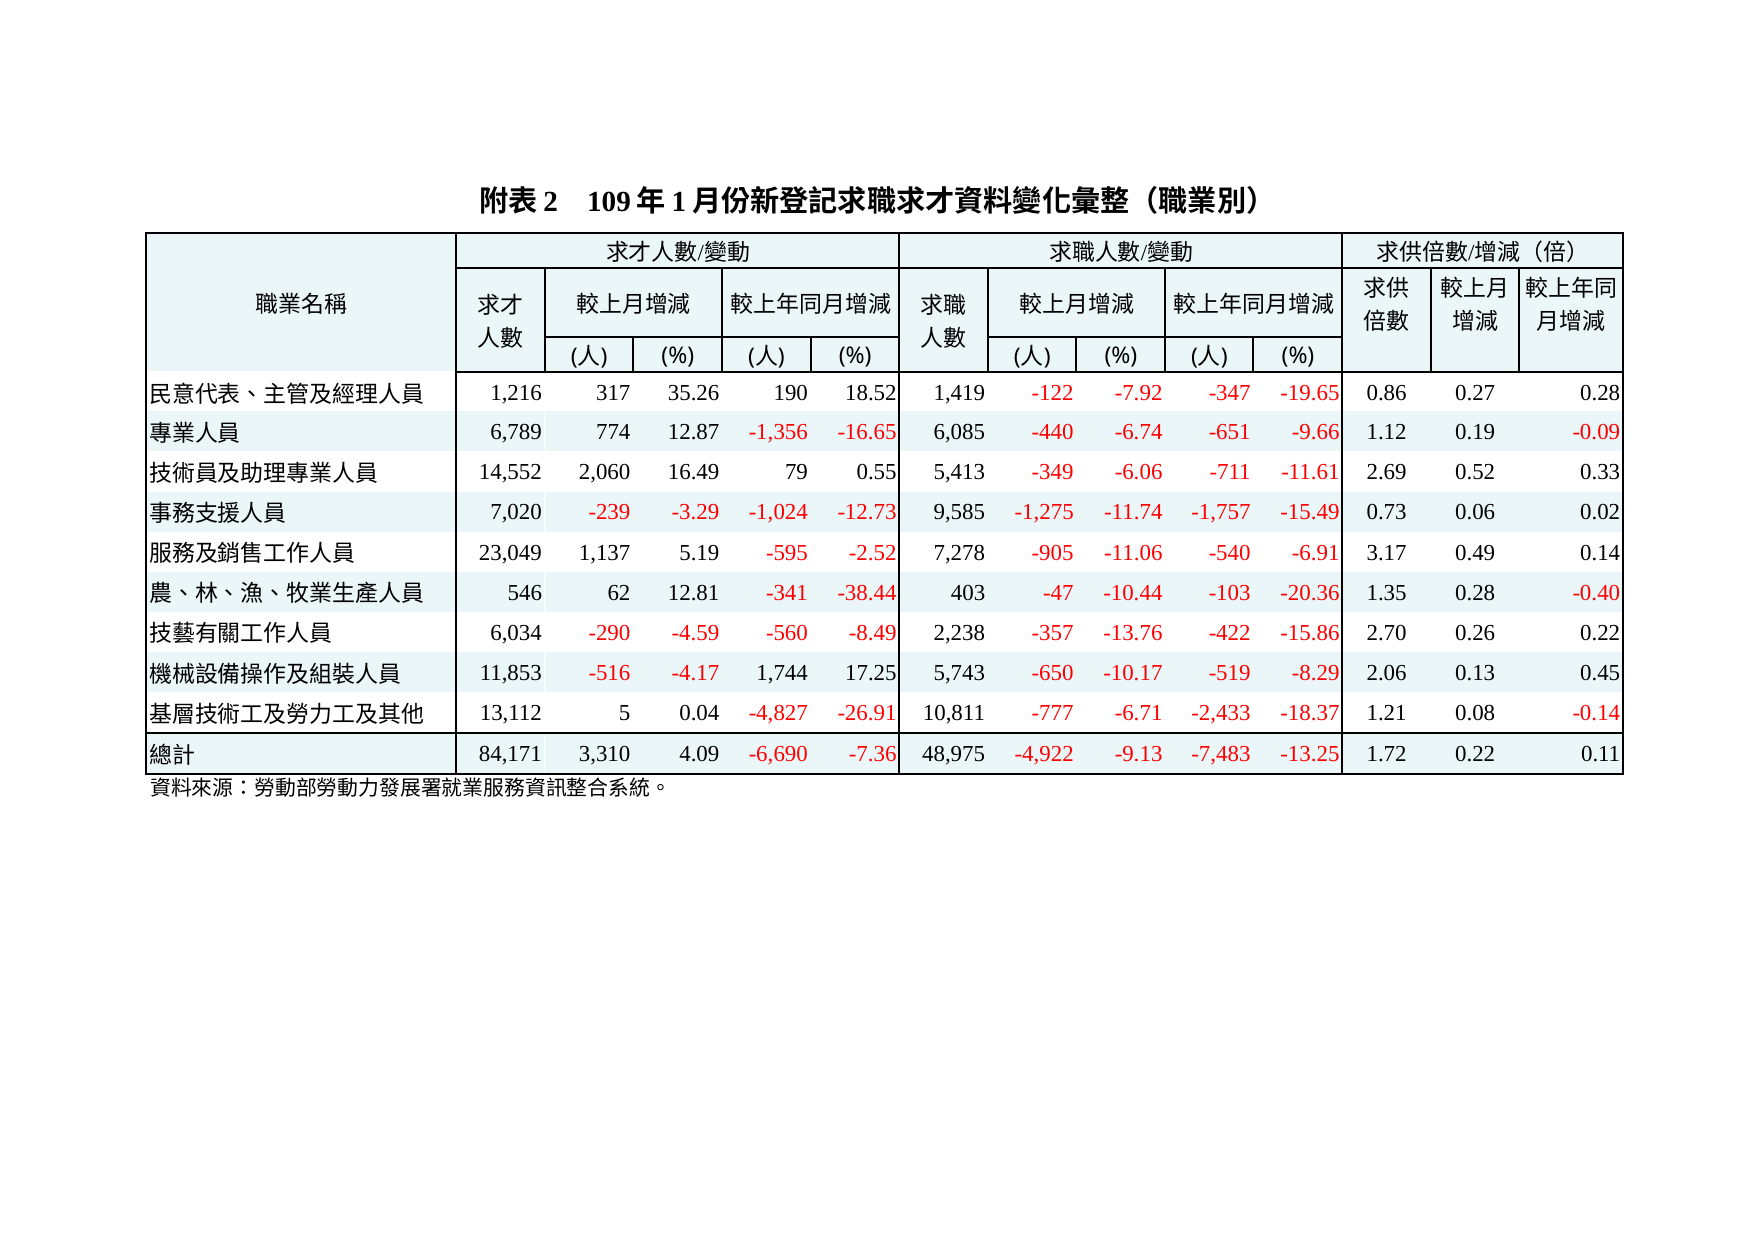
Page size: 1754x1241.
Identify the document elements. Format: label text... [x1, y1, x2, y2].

table_cell 84,171 [457, 734, 544, 773]
table_cell 0.45 [1519, 652, 1622, 692]
table_cell -15.86 [1253, 612, 1341, 652]
table_cell 14,552 [457, 451, 544, 492]
table_cell -290 [545, 612, 633, 652]
table_cell 0.22 [1431, 734, 1519, 773]
table_cell 0.11 [1519, 734, 1622, 773]
table_cell -239 [545, 492, 633, 532]
table_cell 0.02 [1519, 492, 1622, 532]
table_cell 總計 [147, 734, 455, 773]
table_header 求才人數/變動 [457, 234, 898, 267]
table_cell (人) [989, 338, 1075, 371]
table_cell 0.33 [1519, 451, 1622, 492]
table_cell 403 [900, 572, 988, 612]
table_cell 4.09 [633, 734, 722, 773]
table_cell 12.87 [633, 411, 722, 451]
table_cell (人) [1166, 338, 1252, 371]
table_cell -1,275 [988, 492, 1076, 532]
table_cell 0.14 [1519, 532, 1622, 572]
table_cell 0.04 [633, 692, 722, 732]
table_cell -11.61 [1253, 451, 1341, 492]
table_cell -11.74 [1076, 492, 1165, 532]
table_cell -0.40 [1519, 572, 1622, 612]
table_cell -9.66 [1253, 411, 1341, 451]
table_cell 0.26 [1431, 612, 1519, 652]
table_cell -1,024 [722, 492, 811, 532]
table_cell 1,216 [457, 373, 544, 411]
table_cell (人) [723, 338, 810, 371]
table_cell 6,085 [900, 411, 988, 451]
table_cell -15.49 [1253, 492, 1341, 532]
table_cell [1432, 336, 1518, 371]
table_cell -0.14 [1519, 692, 1622, 732]
table_cell 0.86 [1343, 373, 1431, 411]
table_cell -8.29 [1253, 652, 1341, 692]
table_header 職業名稱 [147, 234, 455, 371]
table_cell 23,049 [457, 532, 544, 572]
table_cell -12.73 [811, 492, 898, 532]
table_cell 1.72 [1343, 734, 1431, 773]
table_cell -651 [1165, 411, 1253, 451]
table_cell 12.81 [633, 572, 722, 612]
table_cell -47 [988, 572, 1076, 612]
table_cell 11,853 [457, 652, 544, 692]
table_cell 求才 人數 [457, 269, 544, 371]
table_cell -6.71 [1076, 692, 1165, 732]
table_cell -26.91 [811, 692, 898, 732]
table_cell 較上月 增減 [1432, 269, 1518, 336]
table_cell 2.70 [1343, 612, 1431, 652]
table_cell -13.25 [1253, 734, 1341, 773]
table_cell 機械設備操作及組裝人員 [147, 652, 455, 692]
table_cell 16.49 [633, 451, 722, 492]
table_cell 較上月增減 [546, 269, 721, 336]
table_cell 0.08 [1431, 692, 1519, 732]
table_cell -349 [988, 451, 1076, 492]
table_cell (人) [546, 338, 632, 371]
table_cell 546 [457, 572, 544, 612]
table_cell -13.76 [1076, 612, 1165, 652]
table_cell 較上年同月增減 [723, 269, 898, 336]
table_cell -4.17 [633, 652, 722, 692]
table_cell (%) [1077, 338, 1164, 371]
table_cell -38.44 [811, 572, 898, 612]
table_cell -560 [722, 612, 811, 652]
table_cell 6,034 [457, 612, 544, 652]
table_cell -18.37 [1253, 692, 1341, 732]
table_cell -2,433 [1165, 692, 1253, 732]
table_cell -4,827 [722, 692, 811, 732]
table_cell 62 [545, 572, 633, 612]
table_cell 0.28 [1519, 373, 1622, 411]
table_cell -357 [988, 612, 1076, 652]
table_cell 民意代表、主管及經理人員 [147, 371, 455, 411]
table_cell -9.13 [1076, 734, 1165, 773]
table_cell -0.09 [1519, 411, 1622, 451]
table_cell 基層技術工及勞力工及其他 [147, 692, 455, 732]
table_cell 3.17 [1343, 532, 1431, 572]
table_cell (%) [812, 338, 898, 371]
table_cell -19.65 [1253, 373, 1341, 411]
table_cell 較上月增減 [989, 269, 1164, 336]
table_cell 5,743 [900, 652, 988, 692]
table_cell -595 [722, 532, 811, 572]
table_cell [1520, 336, 1622, 371]
table_cell 較上年同月增減 [1520, 269, 1622, 336]
table_cell -7.36 [811, 734, 898, 773]
table_cell 9,585 [900, 492, 988, 532]
table_cell -905 [988, 532, 1076, 572]
table_cell 1,137 [545, 532, 633, 572]
table_cell 事務支援人員 [147, 492, 455, 532]
table_cell 2.06 [1343, 652, 1431, 692]
table_cell 7,020 [457, 492, 544, 532]
table_cell 317 [545, 373, 633, 411]
table_cell -103 [1165, 572, 1253, 612]
table_cell 0.55 [811, 451, 898, 492]
table_cell -16.65 [811, 411, 898, 451]
table_cell [1343, 336, 1430, 371]
table_cell 5,413 [900, 451, 988, 492]
table_cell -422 [1165, 612, 1253, 652]
table_cell 10,811 [900, 692, 988, 732]
table_cell 服務及銷售工作人員 [147, 532, 455, 572]
table_cell 48,975 [900, 734, 988, 773]
table_cell (%) [634, 338, 721, 371]
table_cell -8.49 [811, 612, 898, 652]
table_cell 0.27 [1431, 373, 1519, 411]
text 資料來源：勞動部勞動力發展署就業服務資訊整合系統。 [150, 775, 1604, 800]
table_cell 0.49 [1431, 532, 1519, 572]
table_cell -711 [1165, 451, 1253, 492]
table_cell -3.29 [633, 492, 722, 532]
table_cell 7,278 [900, 532, 988, 572]
table_cell -6.91 [1253, 532, 1341, 572]
table_cell 2.69 [1343, 451, 1431, 492]
table_cell 求職 人數 [900, 269, 987, 371]
table_cell 求供 倍數 [1343, 269, 1430, 336]
table_cell -650 [988, 652, 1076, 692]
table_cell 2,060 [545, 451, 633, 492]
table_cell 5 [545, 692, 633, 732]
table_cell -4,922 [988, 734, 1076, 773]
table_cell -11.06 [1076, 532, 1165, 572]
table_cell -6.06 [1076, 451, 1165, 492]
table_cell 0.06 [1431, 492, 1519, 532]
table_cell 1.12 [1343, 411, 1431, 451]
table_cell 2,238 [900, 612, 988, 652]
table_cell 1,744 [722, 652, 811, 692]
table_cell 13,112 [457, 692, 544, 732]
table_cell 0.28 [1431, 572, 1519, 612]
table_cell -6,690 [722, 734, 811, 773]
table_cell 農、林、漁、牧業生產人員 [147, 572, 455, 612]
table_cell -4.59 [633, 612, 722, 652]
table_cell -7,483 [1165, 734, 1253, 773]
table_cell 6,789 [457, 411, 544, 451]
table_cell -777 [988, 692, 1076, 732]
table_cell 190 [722, 373, 811, 411]
table_cell 0.22 [1519, 612, 1622, 652]
table_cell -1,356 [722, 411, 811, 451]
table_cell 技藝有關工作人員 [147, 612, 455, 652]
table_header 求供倍數/增減（倍） [1343, 234, 1622, 267]
table_cell -516 [545, 652, 633, 692]
table_cell -1,757 [1165, 492, 1253, 532]
table_cell -341 [722, 572, 811, 612]
table_cell 1,419 [900, 373, 988, 411]
table_cell 技術員及助理專業人員 [147, 451, 455, 492]
table_cell 18.52 [811, 373, 898, 411]
table_cell 35.26 [633, 373, 722, 411]
table_cell 774 [545, 411, 633, 451]
table_cell 3,310 [545, 734, 633, 773]
table_cell 0.73 [1343, 492, 1431, 532]
table_cell 17.25 [811, 652, 898, 692]
table_cell -6.74 [1076, 411, 1165, 451]
table_cell 1.35 [1343, 572, 1431, 612]
table_cell -519 [1165, 652, 1253, 692]
table_cell 0.52 [1431, 451, 1519, 492]
table_cell 5.19 [633, 532, 722, 572]
table_cell -440 [988, 411, 1076, 451]
table_cell -540 [1165, 532, 1253, 572]
table_cell 0.19 [1431, 411, 1519, 451]
table_cell -2.52 [811, 532, 898, 572]
table_cell 0.13 [1431, 652, 1519, 692]
table_cell -10.44 [1076, 572, 1165, 612]
table_cell -7.92 [1076, 373, 1165, 411]
table_cell 79 [722, 451, 811, 492]
table_cell -20.36 [1253, 572, 1341, 612]
table_header 求職人數/變動 [900, 234, 1341, 267]
table_cell 1.21 [1343, 692, 1431, 732]
table_cell (%) [1254, 338, 1341, 371]
table_cell -10.17 [1076, 652, 1165, 692]
text 附表2 109年1月份新登記求職求才資料變化彙整（職業別） [150, 177, 1604, 219]
table_cell 較上年同月增減 [1166, 269, 1341, 336]
table_cell 專業人員 [147, 411, 455, 451]
table_cell -122 [988, 373, 1076, 411]
table_cell -347 [1165, 373, 1253, 411]
